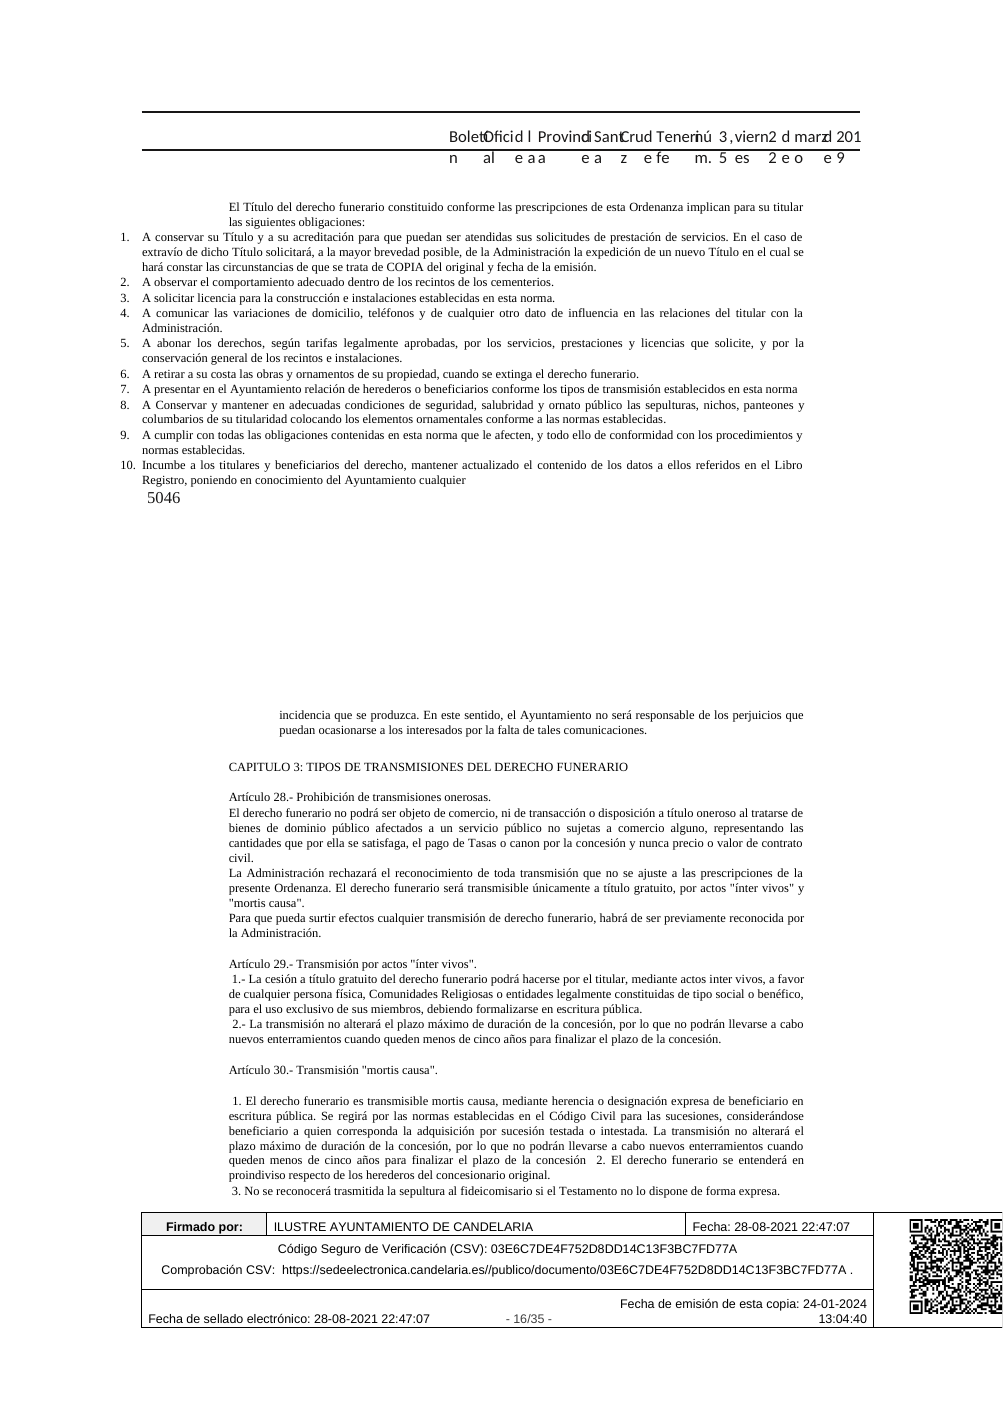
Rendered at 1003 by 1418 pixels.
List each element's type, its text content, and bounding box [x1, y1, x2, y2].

text 1. El derecho funerario es transmisible mortis causa, mediante herencia o designación expresa de beneficiario en escritura pública. Se regirá por las normas establecidas en el Código Civil para las sucesiones, considerándose beneficiario a quien corresponda la adquisición por sucesión testada o intestada. La transmisión no alterará el plazo máximo de duración de la concesión, por lo que no podrán llevarse a cabo nuevos enterramientos cuando queden menos de cinco años para finalizar el plazo de la concesión 2. El derecho funerario se entenderá en proindiviso respecto de los herederos del concesionario original. [228, 1093, 805, 1182]
list A Conservar y mantener en adecuadas condiciones de seguridad, salubridad y ornato público las sepulturas, nichos, panteones y columbarios de su titularidad colocando los elementos ornamentales conforme a las normas establecidas. [120, 397, 805, 427]
text 5046 [143, 488, 859, 507]
list A presentar en el Ayuntamiento relación de herederos o beneficiarios conforme los tipos de transmisión establecidos en esta norma [120, 382, 805, 396]
text 3. No se reconocerá trasmitida la sepultura al fideicomisario si el Testamento no lo dispone de forma expresa. [228, 1183, 805, 1198]
text CAPITULO 3: TIPOS DE TRANSMISIONES DEL DERECHO FUNERARIO [228, 759, 805, 774]
text El Título del derecho funerario constituido conforme las prescripciones de esta Ordenanza implican para su titular las siguientes obligaciones: [228, 199, 805, 229]
text Para que pueda surtir efectos cualquier transmisión de derecho funerario, habrá de ser previamente reconocida por la Administración. [228, 911, 805, 940]
list A observar el comportamiento adecuado dentro de los recintos de los cementerios. [120, 275, 805, 289]
text La Administración rechazará el reconocimiento de toda transmisión que no se ajuste a las prescripciones de la presente Ordenanza. El derecho funerario será transmisible únicamente a título gratuito, por actos "ínter vivos" y "mortis causa". [228, 866, 805, 910]
list A retirar a su costa las obras y ornamentos de su propiedad, cuando se extinga el derecho funerario. [120, 367, 805, 381]
text Artículo 28.- Prohibición de transmisiones onerosas. [228, 790, 805, 804]
text 1.- La cesión a título gratuito del derecho funerario podrá hacerse por el titular, mediante actos inter vivos, a favor de cualquier persona física, Comunidades Religiosas o entidades legalmente constituidas de tipo social o benéfico, para el uso exclusivo de sus miembros, debiendo formalizarse en escritura pública. [228, 972, 805, 1016]
text Artículo 30.- Transmisión "mortis causa". [228, 1063, 805, 1077]
text incidencia que se produzca. En este sentido, el Ayuntamiento no será responsable de los perjuicios que puedan ocasionarse a los interesados por la falta de tales comunicaciones. [279, 708, 805, 737]
text 2.- La transmisión no alterará el plazo máximo de duración de la concesión, por lo que no podrán llevarse a cabo nuevos enterramientos cuando queden menos de cinco años para finalizar el plazo de la concesión. [228, 1017, 805, 1046]
list A conservar su Título y a su acreditación para que puedan ser atendidas sus solicitudes de prestación de servicios. En el caso de extravío de dicho Título solicitará, a la mayor brevedad posible, de la Administración la expedición de un nuevo Título en el cual se hará constar las circunstancias de que se trata de COPIA del original y fecha de la emisión. [120, 230, 805, 274]
list A cumplir con todas las obligaciones contenidas en esta norma que le afecten, y todo ello de conformidad con los procedimientos y normas establecidas. [120, 428, 805, 457]
list A abonar los derechos, según tarifas legalmente aprobadas, por los servicios, prestaciones y licencias que solicite, y por la conservación general de los recintos e instalaciones. [120, 336, 805, 366]
list Incumbe a los titulares y beneficiarios del derecho, mantener actualizado el contenido de los datos a ellos referidos en el Libro Registro, poniendo en conocimiento del Ayuntamiento cualquier [120, 458, 805, 487]
list A comunicar las variaciones de domicilio, teléfonos y de cualquier otro dato de influencia en las relaciones del titular con la Administración. [120, 306, 805, 335]
text El derecho funerario no podrá ser objeto de comercio, ni de transacción o disposición a título oneroso al tratarse de bienes de dominio público afectados a un servicio público no sujetas a comercio alguno, representando las cantidades que por ella se satisfaga, el pago de Tasas o canon por la concesión y nunca precio o valor de contrato civil. [228, 806, 805, 865]
list A solicitar licencia para la construcción e instalaciones establecidas en esta norma. [120, 291, 805, 305]
text Artículo 29.- Transmisión por actos "ínter vivos". [228, 957, 805, 971]
